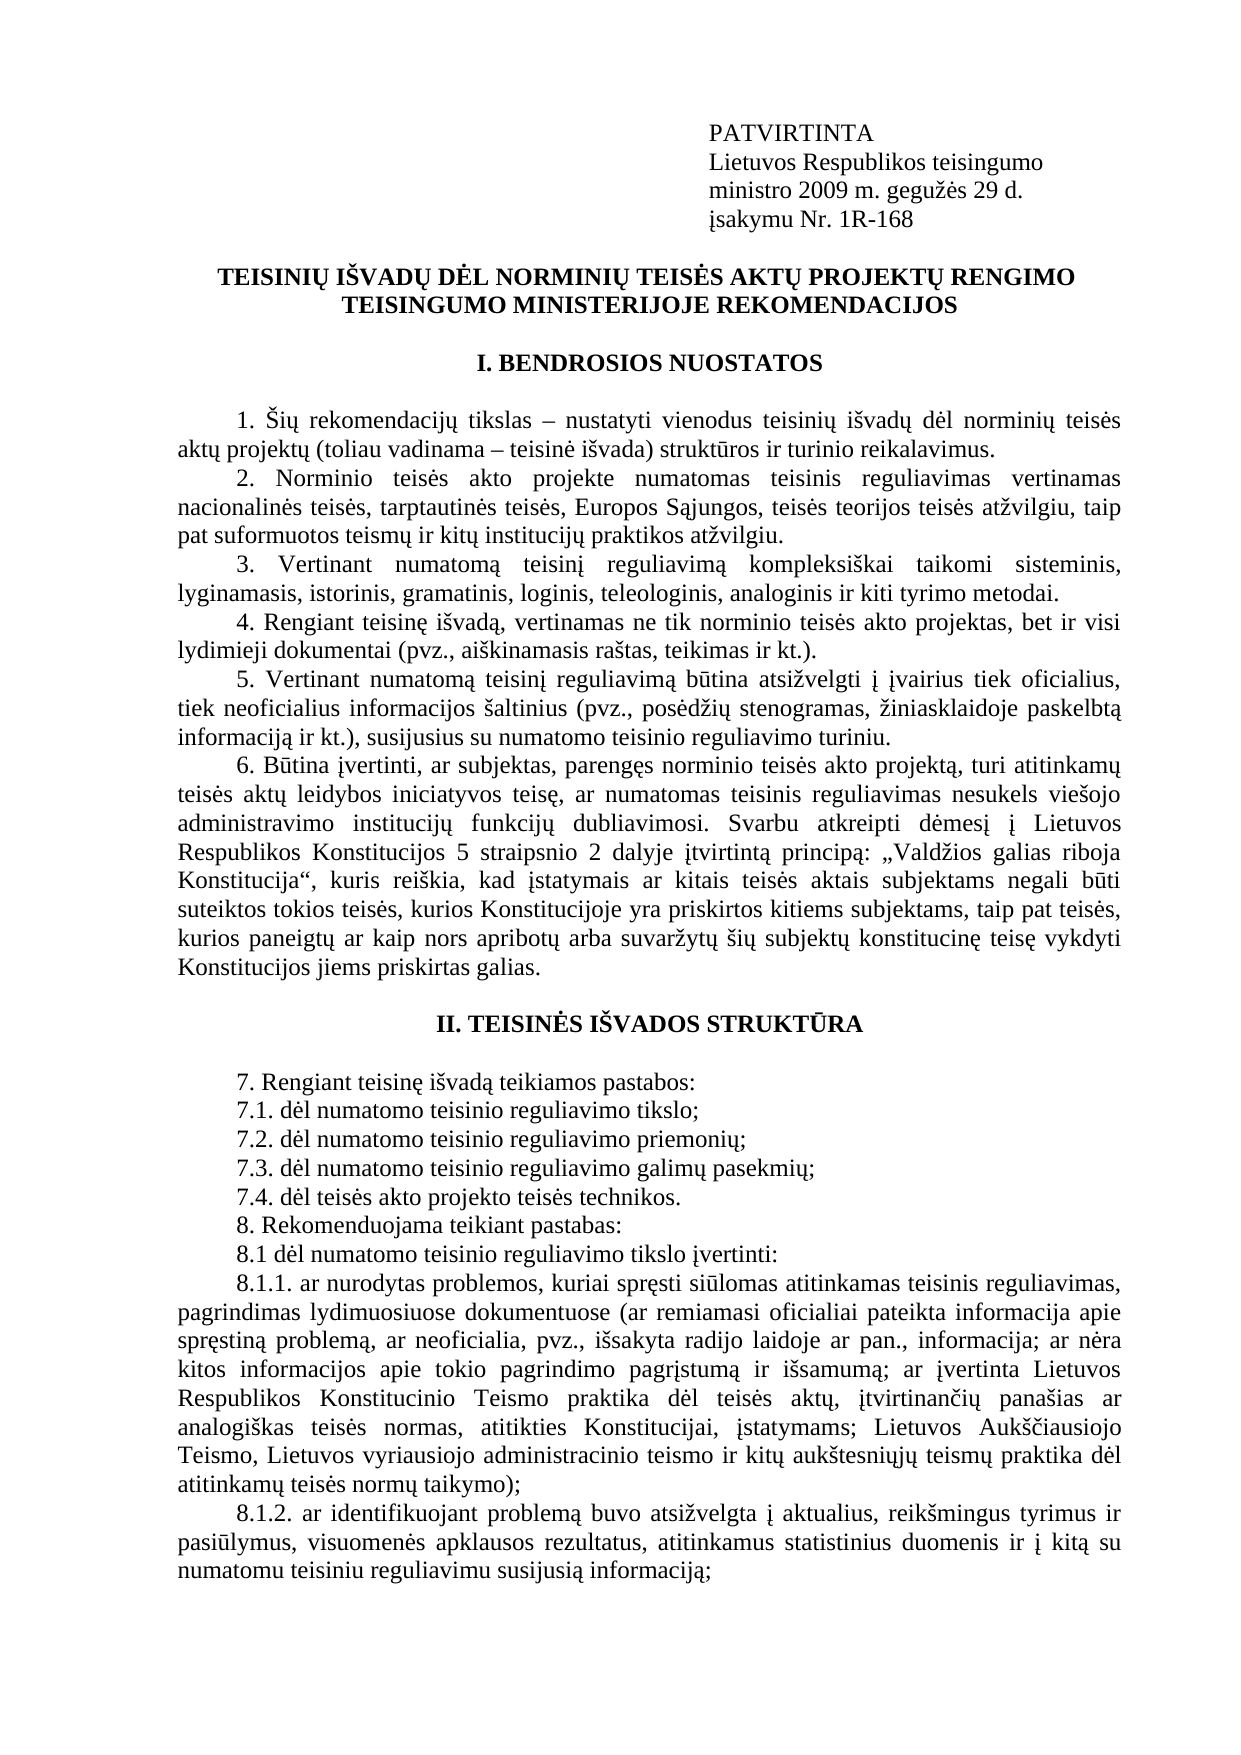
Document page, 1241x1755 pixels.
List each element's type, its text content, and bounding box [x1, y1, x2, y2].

text 7.3. dėl numatomo teisinio reguliavimo galimų pasekmių; [177, 1153, 1122, 1182]
text 1. Šių rekomendacijų tikslas – nustatyti vienodus teisinių išvadų dėl norminių teisės aktų projektų (toliau vadinama – teisinė išvada) struktūros ir turinio reikalavimus. [177, 406, 1122, 463]
text 7.4. dėl teisės akto projekto teisės technikos. [177, 1182, 1122, 1211]
text 8. Rekomenduojama teikiant pastabas: [177, 1211, 1122, 1239]
text TEISINGUMO MINISTERIJOJE REKOMENDACIJOS [177, 291, 1122, 319]
text įsakymu Nr. 1R-168 [177, 204, 1122, 233]
text 3. Vertinant numatomą teisinį reguliavimą kompleksiškai taikomi sisteminis, lyginamasis, istorinis, gramatinis, loginis, teleologinis, analoginis ir kiti tyrimo metodai. [177, 549, 1122, 607]
text 7.1. dėl numatomo teisinio reguliavimo tikslo; [177, 1096, 1122, 1124]
text TEISINIŲ IŠVADŲ DĖL NORMINIŲ TEISĖS AKTŲ PROJEKTŲ RENGIMO [177, 262, 1122, 291]
text 7.2. dėl numatomo teisinio reguliavimo priemonių; [177, 1124, 1122, 1153]
text PATVIRTINTA [709, 118, 1122, 147]
text 8.1.2. ar identifikuojant problemą buvo atsižvelgta į aktualius, reikšmingus tyrimus ir pasiūlymus, visuomenės apklausos rezultatus, atitinkamus statistinius duomenis ir į kitą su numatomu teisiniu reguliavimu susijusią informaciją; [177, 1498, 1122, 1584]
text 5. Vertinant numatomą teisinį reguliavimą būtina atsižvelgti į įvairius tiek oficialius, tiek neoficialius informacijos šaltinius (pvz., posėdžių stenogramas, žiniasklaidoje paskelbtą informaciją ir kt.), susijusius su numatomo teisinio reguliavimo turiniu. [177, 664, 1122, 751]
text Lietuvos Respublikos teisingumo [177, 147, 1122, 176]
text I. BENDROSIOS NUOSTATOS [177, 348, 1122, 377]
text 6. Būtina įvertinti, ar subjektas, parengęs norminio teisės akto projektą, turi atitinkamų teisės aktų leidybos iniciatyvos teisę, ar numatomas teisinis reguliavimas nesukels viešojo administravimo institucijų funkcijų dubliavimosi. Svarbu atkreipti dėmesį į Lietuvos Respublikos Konstitucijos 5 straipsnio 2 dalyje įtvirtintą principą: „Valdžios galias riboja Konstitucija“, kuris reiškia, kad įstatymais ar kitais teisės aktais subjektams negali būti suteiktos tokios teisės, kurios Konstitucijoje yra priskirtos kitiems subjektams, taip pat teisės, kurios paneigtų ar kaip nors apribotų arba suvaržytų šių subjektų konstitucinę teisę vykdyti Konstitucijos jiems priskirtas galias. [177, 751, 1122, 981]
text 4. Rengiant teisinę išvadą, vertinamas ne tik norminio teisės akto projektas, bet ir visi lydimieji dokumentai (pvz., aiškinamasis raštas, teikimas ir kt.). [177, 607, 1122, 664]
text 7. Rengiant teisinę išvadą teikiamos pastabos: [177, 1067, 1122, 1096]
text ministro 2009 m. gegužės 29 d. [177, 176, 1122, 204]
text 8.1 dėl numatomo teisinio reguliavimo tikslo įvertinti: [177, 1239, 1122, 1268]
text II. TEISINĖS IŠVADOS STRUKTŪRA [177, 1009, 1122, 1038]
text 2. Norminio teisės akto projekte numatomas teisinis reguliavimas vertinamas nacionalinės teisės, tarptautinės teisės, Europos Sąjungos, teisės teorijos teisės atžvilgiu, taip pat suformuotos teismų ir kitų institucijų praktikos atžvilgiu. [177, 463, 1122, 549]
text 8.1.1. ar nurodytas problemos, kuriai spręsti siūlomas atitinkamas teisinis reguliavimas, pagrindimas lydimuosiuose dokumentuose (ar remiamasi oficialiai pateikta informacija apie spręstiną problemą, ar neoficialia, pvz., išsakyta radijo laidoje ar pan., informacija; ar nėra kitos informacijos apie tokio pagrindimo pagrįstumą ir išsamumą; ar įvertinta Lietuvos Respublikos Konstitucinio Teismo praktika dėl teisės aktų, įtvirtinančių panašias ar analogiškas teisės normas, atitikties Konstitucijai, įstatymams; Lietuvos Aukščiausiojo Teismo, Lietuvos vyriausiojo administracinio teismo ir kitų aukštesniųjų teismų praktika dėl atitinkamų teisės normų taikymo); [177, 1268, 1122, 1498]
